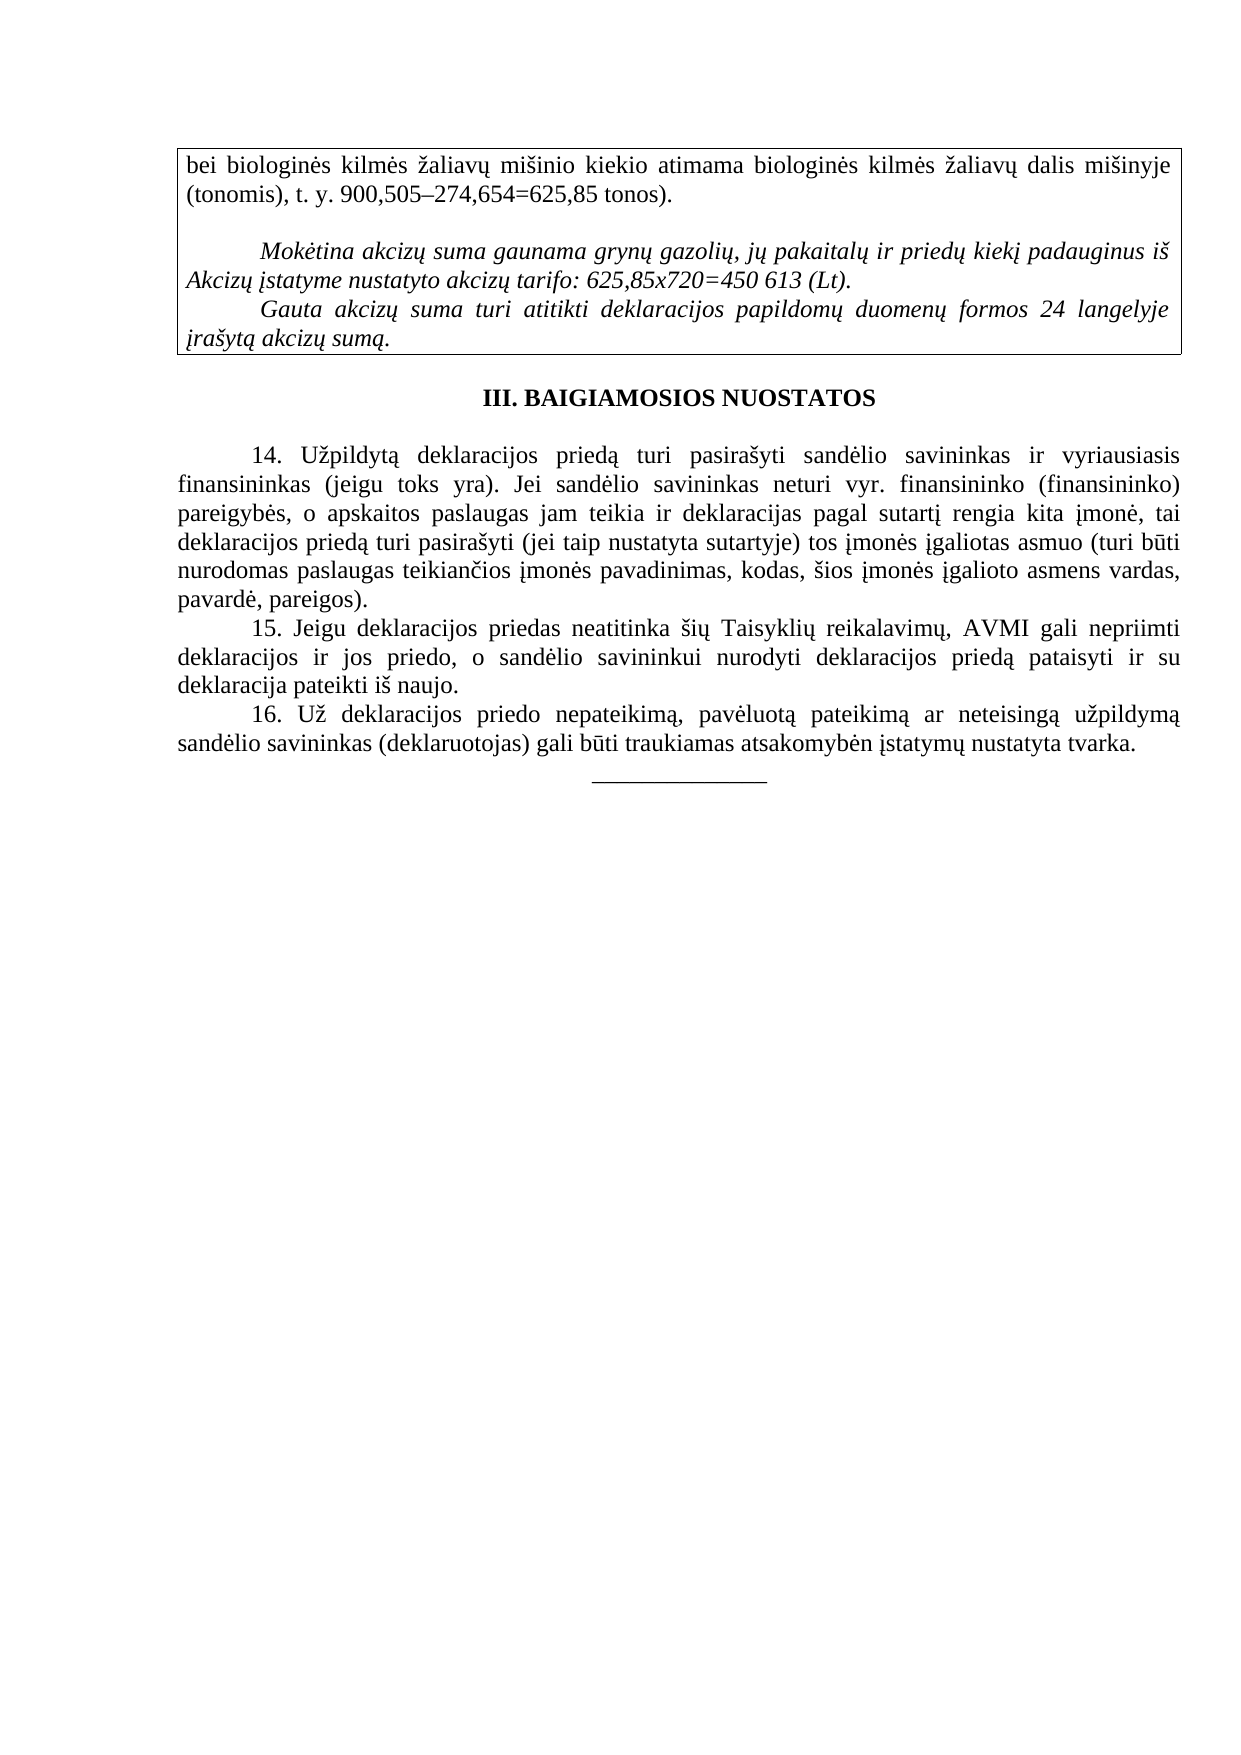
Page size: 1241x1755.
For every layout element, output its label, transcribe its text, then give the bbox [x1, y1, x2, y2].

text 16. Už deklaracijos priedo nepateikimą, pavėluotą pateikimą ar neteisingą užpildymą sandėlio savininkas (deklaruotojas) gali būti traukiamas atsakomybėn įstatymų nustatyta tvarka. [177, 699, 1181, 757]
text Mokėtina akcizų suma gaunama grynų gazolių, jų pakaitalų ir priedų kiekį padauginus iš Akcizų įstatyme nustatyto akcizų tarifo: 625,85x720=450 613 (Lt). [178, 234, 1181, 291]
text bei biologinės kilmės žaliavų mišinio kiekio atimama biologinės kilmės žaliavų dalis mišinyje (tonomis), t. y. 900,505–274,654=625,85 tonos). [178, 149, 1181, 208]
text 15. Jeigu deklaracijos priedas neatitinka šių Taisyklių reikalavimų, AVMI gali nepriimti deklaracijos ir jos priedo, o sandėlio savininkui nurodyti deklaracijos priedą pataisyti ir su deklaracija pateikti iš naujo. [177, 613, 1181, 699]
text 14. Užpildytą deklaracijos priedą turi pasirašyti sandėlio savininkas ir vyriausiasis finansininkas (jeigu toks yra). Jei sandėlio savininkas neturi vyr. finansininko (finansininko) pareigybės, o apskaitos paslaugas jam teikia ir deklaracijas pagal sutartį rengia kita įmonė, tai deklaracijos priedą turi pasirašyti (jei taip nustatyta sutartyje) tos įmonės įgaliotas asmuo (turi būti nurodomas paslaugas teikiančios įmonės pavadinimas, kodas, šios įmonės įgalioto asmens vardas, pavardė, pareigos). [177, 440, 1181, 613]
text ______________ [177, 757, 1181, 785]
text III. BAIGIAMOSIOS NUOSTATOS [177, 383, 1181, 412]
text Gauta akcizų suma turi atitikti deklaracijos papildomų duomenų formos 24 langelyje įrašytą akcizų sumą. [178, 291, 1181, 354]
